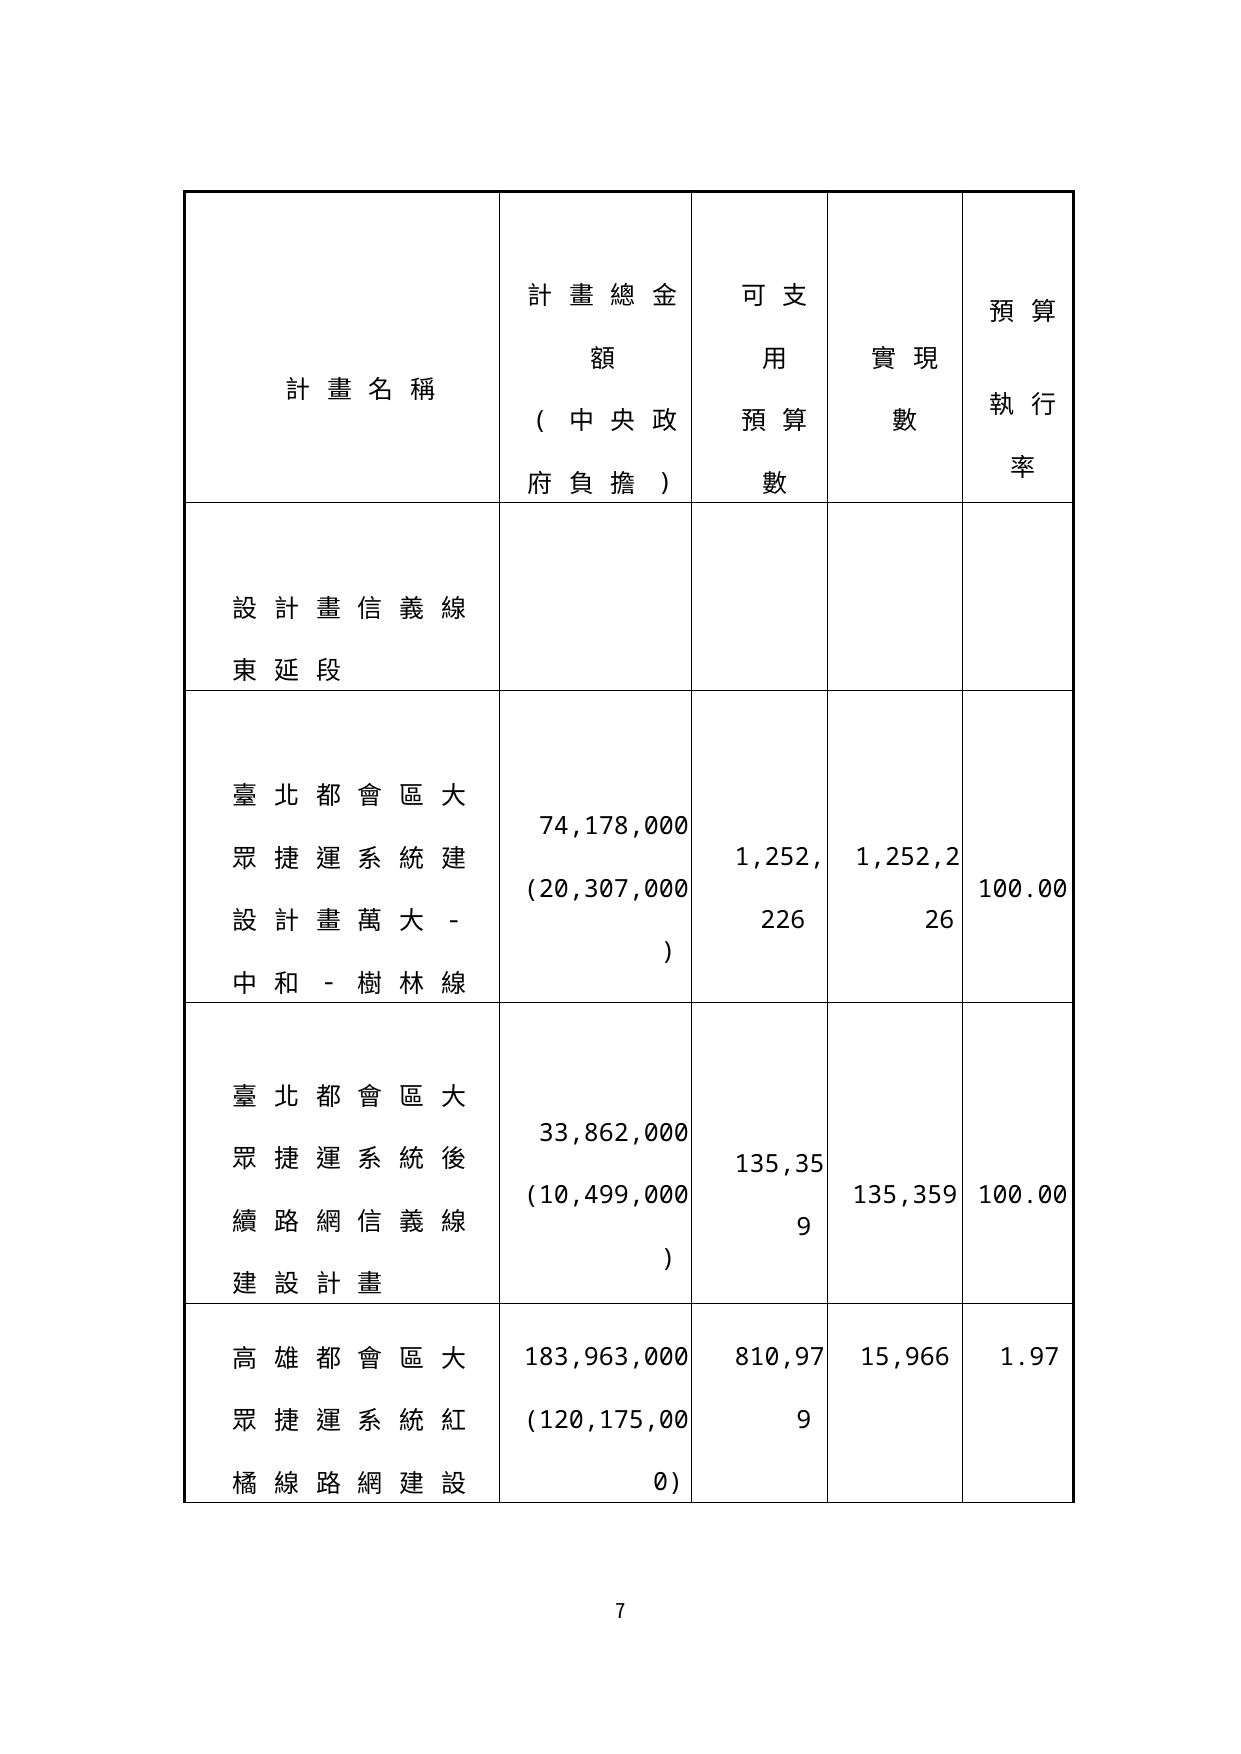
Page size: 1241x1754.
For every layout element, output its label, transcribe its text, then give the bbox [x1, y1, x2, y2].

table_cell 臺北都會區大眾捷運系統後續路網信義線建設計畫 [186, 1003, 499, 1303]
table_cell 1,252,226 [828, 691, 962, 1002]
table_cell 183,963,000 (120,175,000) [500, 1304, 691, 1502]
table_cell 1.97 [963, 1304, 1072, 1502]
table_cell 臺北都會區大眾捷運系統建設計畫萬大-中和-樹林線 [186, 691, 499, 1002]
table_cell 15,966 [828, 1304, 962, 1502]
table_header 計畫名稱 [186, 193, 499, 502]
table_cell 100.00 [963, 1003, 1072, 1303]
table_cell 135,359 [828, 1003, 962, 1303]
table_cell [828, 503, 962, 689]
table_header 實現數 [828, 193, 962, 502]
table_cell [963, 503, 1072, 689]
table_cell 74,178,000 (20,307,000) [500, 691, 691, 1002]
table_cell 810,979 [692, 1304, 827, 1502]
table_header 計畫總金額 (中央政府負擔) [500, 193, 691, 502]
table_cell 100.00 [963, 691, 1072, 1002]
table_cell 1,252,226 [692, 691, 827, 1002]
table_cell 135,359 [692, 1003, 827, 1303]
table_cell [500, 503, 691, 689]
table_cell [692, 503, 827, 689]
table_cell 設計畫信義線東延段 [186, 503, 499, 689]
table_header 預算 執行率 [963, 193, 1072, 502]
table_cell 高雄都會區大眾捷運系統紅橘線路網建設 [186, 1304, 499, 1502]
table_cell 33,862,000 (10,499,000) [500, 1003, 691, 1303]
table_header 可支用 預算數 [692, 193, 827, 502]
